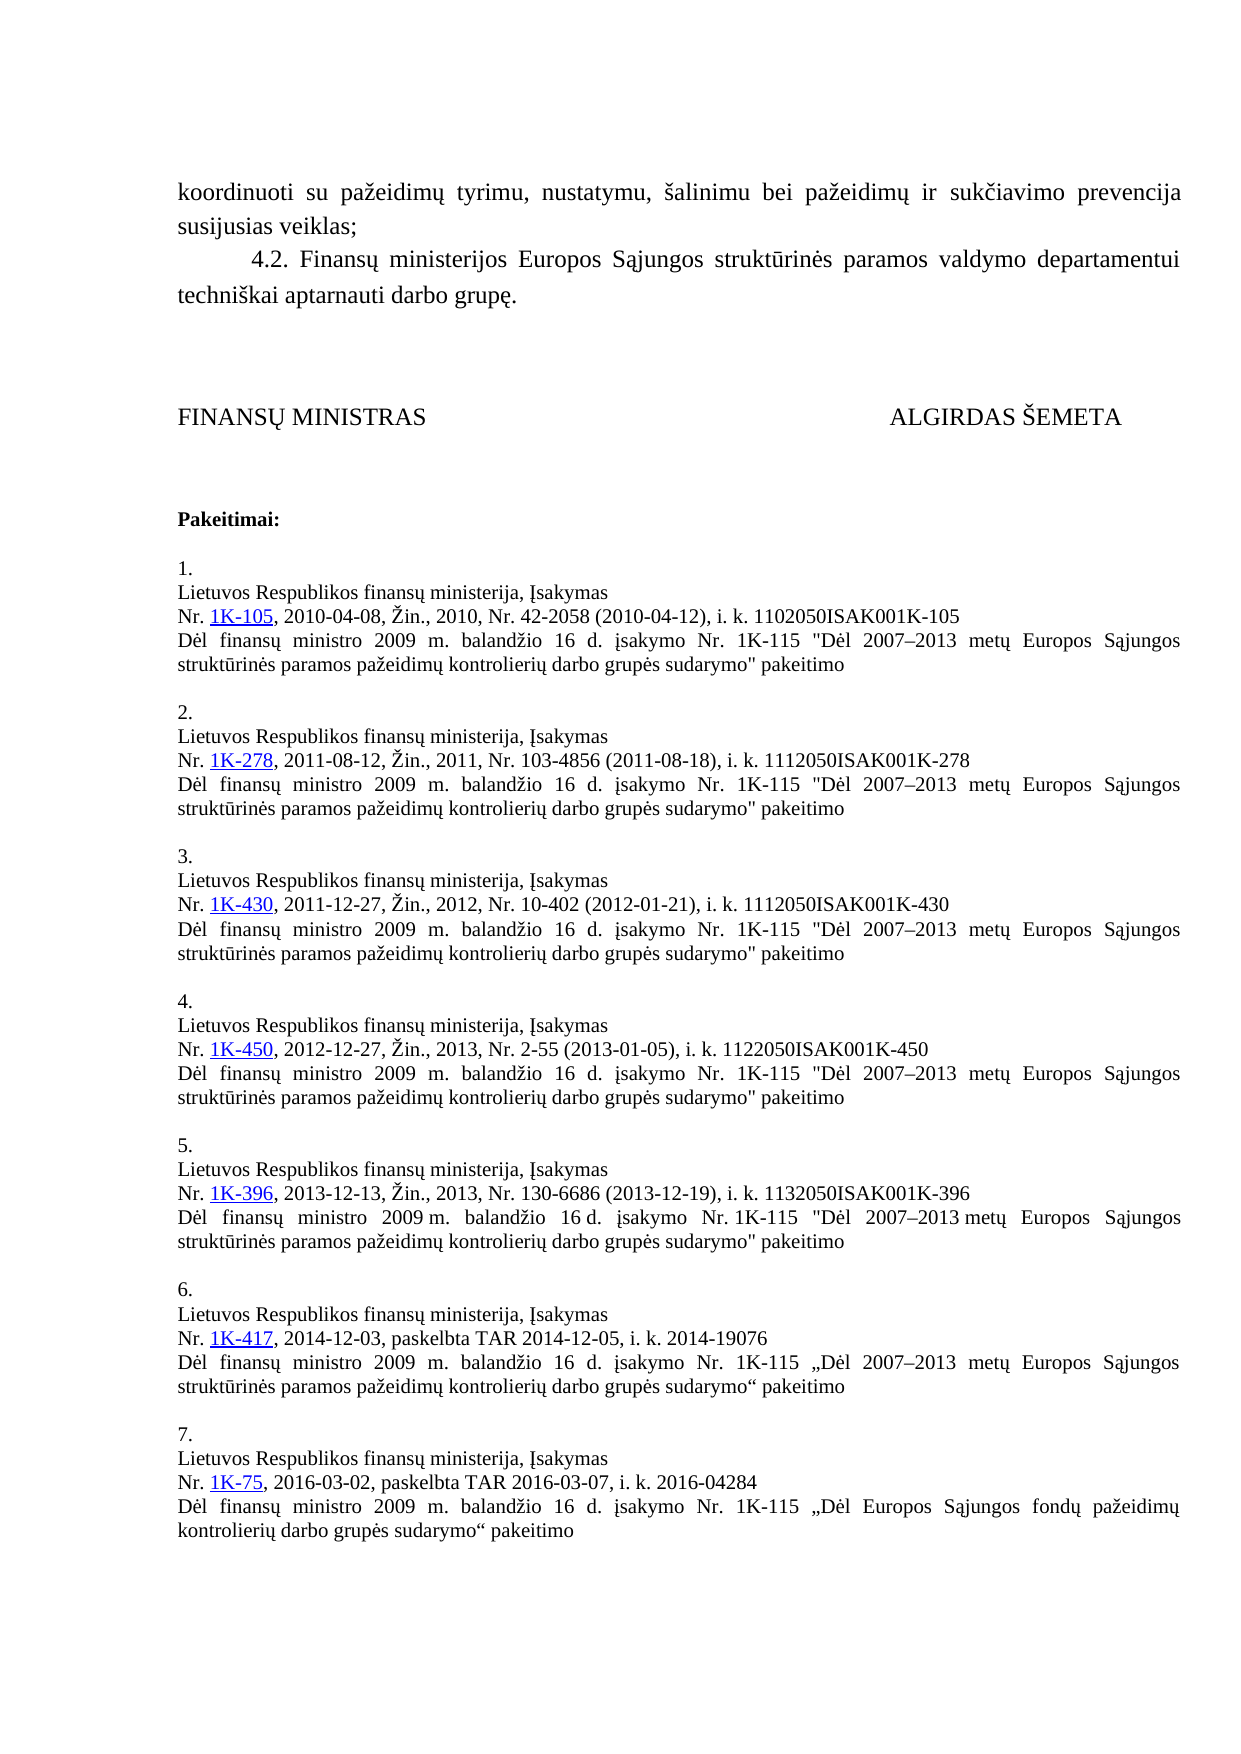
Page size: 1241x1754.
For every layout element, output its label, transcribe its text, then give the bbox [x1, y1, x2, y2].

text Nr. 1K-278, 2011-08-12, Žin., 2011, Nr. 103-4856 (2011-08-18), i. k. 1112050ISAK001K-278 [177, 748, 1181, 772]
text Nr. 1K-417, 2014-12-03, paskelbta TAR 2014-12-05, i. k. 2014-19076 [177, 1326, 1181, 1349]
text 1. [177, 556, 1181, 579]
text koordinuoti su pažeidimų tyrimu, nustatymu, šalinimu bei pažeidimų ir sukčiavimo prevencija susijusias veiklas; [177, 177, 1181, 239]
text 4.2. Finansų ministerijos Europos Sąjungos struktūrinės paramos valdymo departamentui techniškai aptarnauti darbo grupę. [177, 244, 1181, 309]
text 2. [177, 700, 1181, 724]
text Dėl finansų ministro 2009 m. balandžio 16 d. įsakymo Nr. 1K-115 "Dėl 2007–2013 metų Europos Sąjungos struktūrinės paramos pažeidimų kontrolierių darbo grupės sudarymo" pakeitimo [177, 772, 1181, 820]
text Lietuvos Respublikos finansų ministerija, Įsakymas [177, 868, 1181, 892]
text Lietuvos Respublikos finansų ministerija, Įsakymas [177, 1157, 1181, 1181]
text Dėl finansų ministro 2009 m. balandžio 16 d. įsakymo Nr. 1K-115 "Dėl 2007–2013 metų Europos Sąjungos struktūrinės paramos pažeidimų kontrolierių darbo grupės sudarymo" pakeitimo [177, 916, 1181, 964]
text Dėl finansų ministro 2009 m. balandžio 16 d. įsakymo Nr. 1K-115 "Dėl 2007–2013 metų Europos Sąjungos struktūrinės paramos pažeidimų kontrolierių darbo grupės sudarymo" pakeitimo [177, 1205, 1181, 1253]
text Lietuvos Respublikos finansų ministerija, Įsakymas [177, 579, 1181, 604]
text FINANSŲ MINISTRAS ALGIRDAS ŠEMETA [177, 402, 1181, 431]
text Lietuvos Respublikos finansų ministerija, Įsakymas [177, 1446, 1181, 1470]
text 5. [177, 1133, 1181, 1157]
text Nr. 1K-75, 2016-03-02, paskelbta TAR 2016-03-07, i. k. 2016-04284 [177, 1470, 1181, 1494]
text 4. [177, 989, 1181, 1013]
text 7. [177, 1422, 1181, 1446]
text Lietuvos Respublikos finansų ministerija, Įsakymas [177, 724, 1181, 748]
text Lietuvos Respublikos finansų ministerija, Įsakymas [177, 1013, 1181, 1037]
text Dėl finansų ministro 2009 m. balandžio 16 d. įsakymo Nr. 1K-115 "Dėl 2007–2013 metų Europos Sąjungos struktūrinės paramos pažeidimų kontrolierių darbo grupės sudarymo" pakeitimo [177, 1061, 1181, 1109]
text Lietuvos Respublikos finansų ministerija, Įsakymas [177, 1301, 1181, 1326]
text Dėl finansų ministro 2009 m. balandžio 16 d. įsakymo Nr. 1K-115 „Dėl Europos Sąjungos fondų pažeidimų kontrolierių darbo grupės sudarymo“ pakeitimo [177, 1494, 1181, 1542]
text Dėl finansų ministro 2009 m. balandžio 16 d. įsakymo Nr. 1K-115 „Dėl 2007–2013 metų Europos Sąjungos struktūrinės paramos pažeidimų kontrolierių darbo grupės sudarymo“ pakeitimo [177, 1349, 1181, 1398]
text Nr. 1K-105, 2010-04-08, Žin., 2010, Nr. 42-2058 (2010-04-12), i. k. 1102050ISAK001K-105 [177, 604, 1181, 628]
text Nr. 1K-430, 2011-12-27, Žin., 2012, Nr. 10-402 (2012-01-21), i. k. 1112050ISAK001K-430 [177, 892, 1181, 916]
text 6. [177, 1277, 1181, 1301]
text Nr. 1K-450, 2012-12-27, Žin., 2013, Nr. 2-55 (2013-01-05), i. k. 1122050ISAK001K-450 [177, 1037, 1181, 1061]
text Nr. 1K-396, 2013-12-13, Žin., 2013, Nr. 130-6686 (2013-12-19), i. k. 1132050ISAK001K-396 [177, 1181, 1181, 1205]
text 3. [177, 844, 1181, 868]
text Dėl finansų ministro 2009 m. balandžio 16 d. įsakymo Nr. 1K-115 "Dėl 2007–2013 metų Europos Sąjungos struktūrinės paramos pažeidimų kontrolierių darbo grupės sudarymo" pakeitimo [177, 628, 1181, 676]
text Pakeitimai: [177, 507, 1181, 531]
